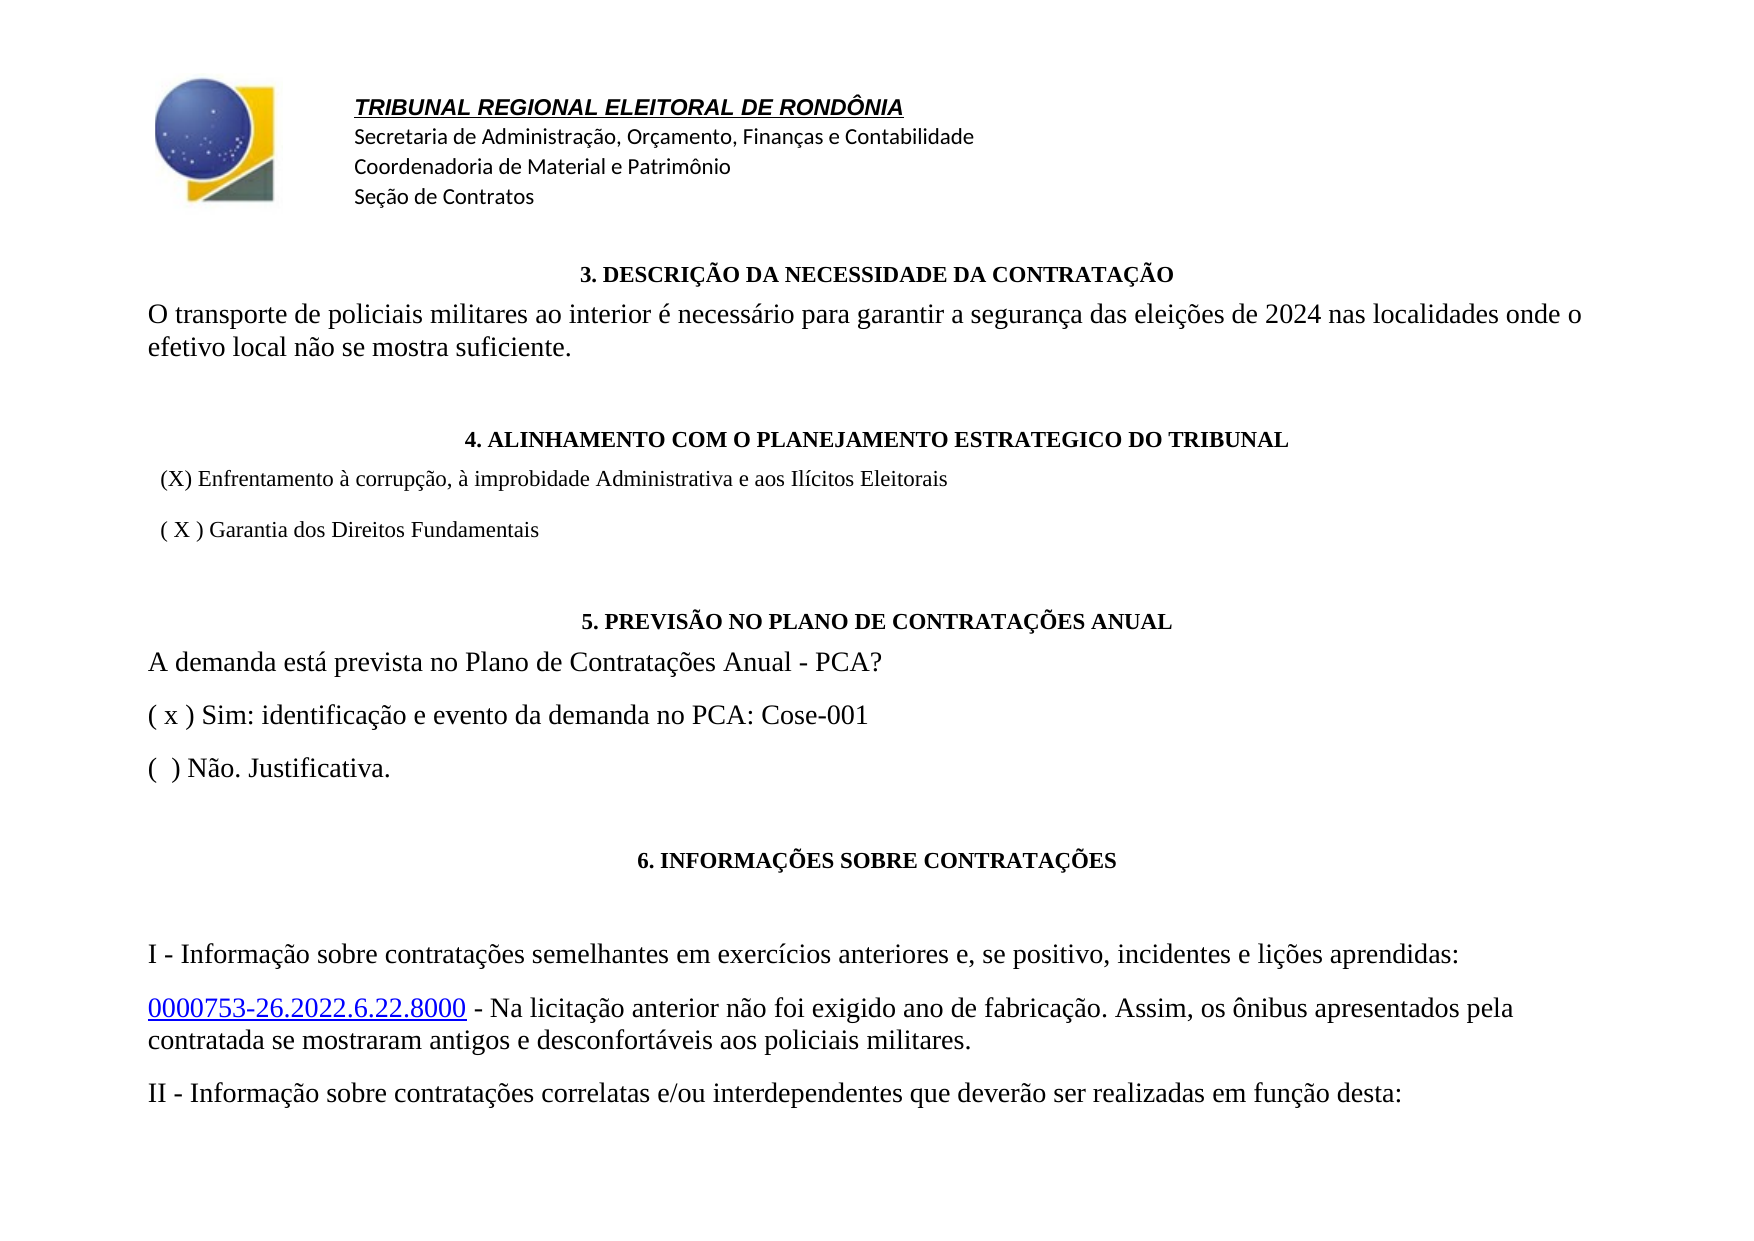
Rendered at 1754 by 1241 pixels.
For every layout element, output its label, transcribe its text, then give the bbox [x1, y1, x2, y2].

text 0000753-26.2022.6.22.8000 - Na licitação anterior não foi exigido ano de fabricação. Assim, os ônibus apresentados pela contratada se mostraram antigos e desconfortáveis aos policiais militares. [148, 991, 1606, 1056]
text O transporte de policiais militares ao interior é necessário para garantir a segurança das eleições de 2024 nas localidades onde o efetivo local não se mostra suficiente. [148, 298, 1606, 362]
text ( x ) Sim: identificação e evento da demanda no PCA: Cose-001 [148, 698, 1606, 731]
text ( ) Não. Justificativa. [148, 752, 1606, 784]
text ( X ) Garantia dos Direitos Fundamentais [160, 516, 1594, 543]
text I - Informação sobre contratações semelhantes em exercícios anteriores e, se positivo, incidentes e lições aprendidas: [148, 938, 1606, 970]
text II - Informação sobre contratações correlatas e/ou interdependentes que deverão ser realizadas em função desta: [148, 1076, 1606, 1109]
text 6. INFORMAÇÕES SOBRE CONTRATAÇÕES [154, 848, 1600, 874]
text 4. ALINHAMENTO COM O PLANEJAMENTO ESTRATEGICO DO TRIBUNAL [154, 426, 1600, 452]
text 5. PREVISÃO NO PLANO DE CONTRATAÇÕES ANUAL [154, 608, 1600, 635]
text (X) Enfrentamento à corrupção, à improbidade Administrativa e aos Ilícitos Eleitorais [160, 465, 1594, 491]
text A demanda está prevista no Plano de Contratações Anual - PCA? [148, 645, 1606, 677]
text 3. DESCRIÇÃO DA NECESSIDADE DA CONTRATAÇÃO [154, 261, 1600, 287]
